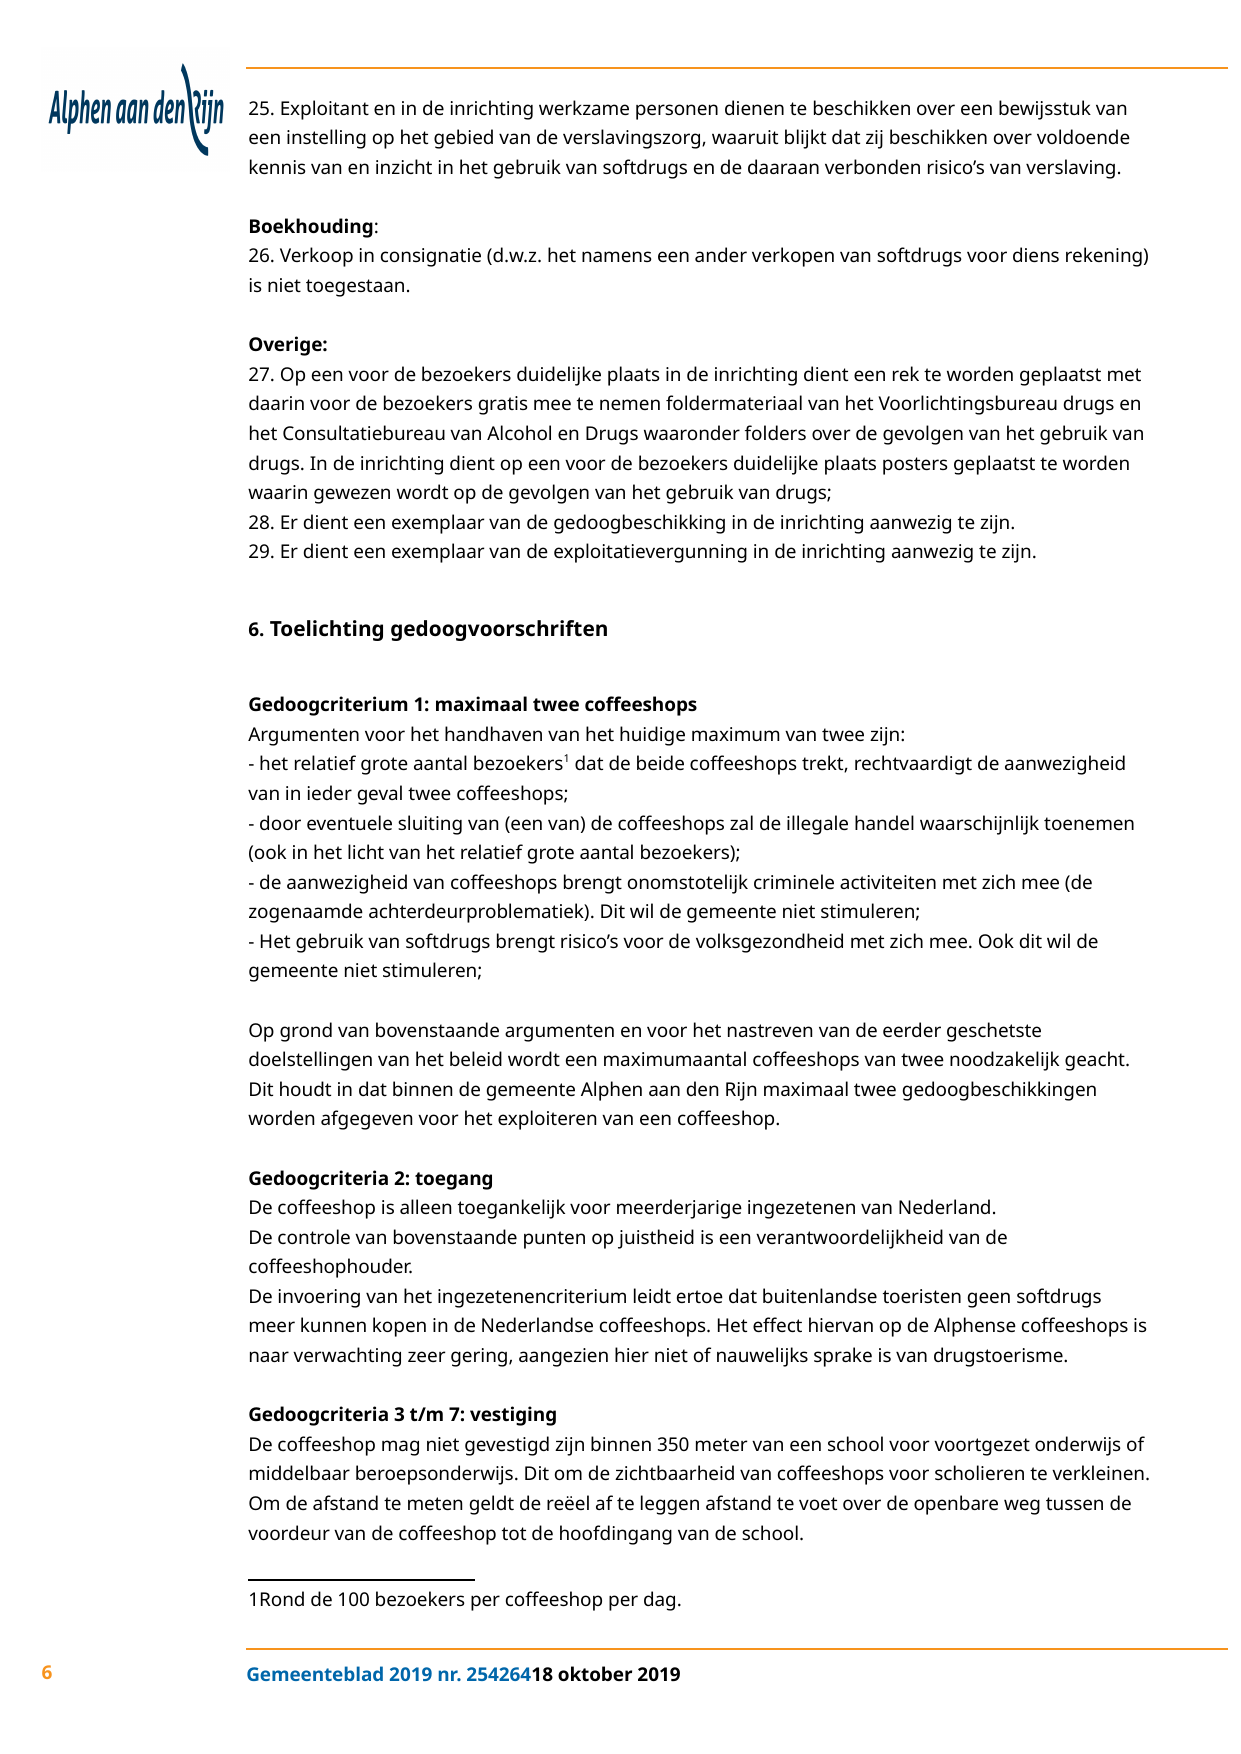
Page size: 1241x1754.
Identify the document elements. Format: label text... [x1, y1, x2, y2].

text Argumenten voor het handhaven van het huidige maximum van twee zijn: [248, 721, 1152, 747]
text - het relatief grote aantal bezoekers dat de beide coffeeshops trekt, rechtvaardigt de aanwezigheid van in ieder geval twee coffeeshops; [248, 751, 1152, 806]
text 25. Exploitant en in de inrichting werkzame personen dienen te beschikken over een bewijsstuk van een instelling op het gebied van de verslavingszorg, waaruit blijkt dat zij beschikken over voldoende kennis van en inzicht in het gebruik van softdrugs en de daaraan verbonden risico’s van verslaving. [248, 95, 1152, 180]
text De invoering van het ingezetenencriterium leidt ertoe dat buitenlandse toeristen geen softdrugs meer kunnen kopen in de Nederlandse coffeeshops. Het effect hiervan op de Alphense coffeeshops is naar verwachting zeer gering, aangezien hier niet of nauwelijks sprake is van drugstoerisme. [248, 1283, 1152, 1368]
text Boekhouding: [248, 213, 1152, 239]
text Gedoogcriteria 3 t/m 7: vestiging [248, 1401, 1152, 1427]
text 26. Verkoop in consignatie (d.w.z. het namens een ander verkopen van softdrugs voor diens rekening) is niet toegestaan. [248, 243, 1152, 298]
text - de aanwezigheid van coffeeshops brengt onomstotelijk criminele activiteiten met zich mee (de zogenaamde achterdeurproblematiek). Dit wil de gemeente niet stimuleren; [248, 869, 1152, 924]
text 6. Toelichting gedoogvoorschriften [248, 614, 1152, 642]
text Gedoogcriteria 2: toegang [248, 1165, 1152, 1191]
text Rond de 100 bezoekers per coffeeshop per dag. [248, 1586, 1152, 1612]
text - door eventuele sluiting van (een van) de coffeeshops zal de illegale handel waarschijnlijk toenemen (ook in het licht van het relatief grote aantal bezoekers); [248, 810, 1152, 865]
text De coffeeshop mag niet gevestigd zijn binnen 350 meter van een school voor voortgezet onderwijs of middelbaar beroepsonderwijs. Dit om de zichtbaarheid van coffeeshops voor scholieren te verkleinen. Om de afstand te meten geldt de reëel af te leggen afstand te voet over de openbare weg tussen de voordeur van de coffeeshop tot de hoofdingang van de school. [248, 1431, 1152, 1546]
text 29. Er dient een exemplaar van de exploitatievergunning in de inrichting aanwezig te zijn. [248, 538, 1152, 564]
text 27. Op een voor de bezoekers duidelijke plaats in de inrichting dient een rek te worden geplaatst met daarin voor de bezoekers gratis mee te nemen foldermateriaal van het Voorlichtingsbureau drugs en het Consultatiebureau van Alcohol en Drugs waaronder folders over de gevolgen van het gebruik van drugs. In de inrichting dient op een voor de bezoekers duidelijke plaats posters geplaatst te worden waarin gewezen wordt op de gevolgen van het gebruik van drugs; [248, 361, 1152, 505]
text De controle van bovenstaande punten op juistheid is een verantwoordelijkheid van de coffeeshophouder. [248, 1224, 1152, 1279]
picture [41, 47, 231, 172]
text Op grond van bovenstaande argumenten en voor het nastreven van de eerder geschetste doelstellingen van het beleid wordt een maximumaantal coffeeshops van twee noodzakelijk geacht. Dit houdt in dat binnen de gemeente Alphen aan den Rijn maximaal twee gedoogbeschikkingen worden afgegeven voor het exploiteren van een coffeeshop. [248, 1017, 1152, 1131]
text Overige: [248, 331, 1152, 357]
text De coffeeshop is alleen toegankelijk voor meerderjarige ingezetenen van Nederland. [248, 1194, 1152, 1220]
text Gedoogcriterium 1: maximaal twee coffeeshops [248, 691, 1152, 717]
text 28. Er dient een exemplaar van de gedoogbeschikking in de inrichting aanwezig te zijn. [248, 509, 1152, 535]
text - Het gebruik van softdrugs brengt risico’s voor de volksgezondheid met zich mee. Ook dit wil de gemeente niet stimuleren; [248, 928, 1152, 983]
